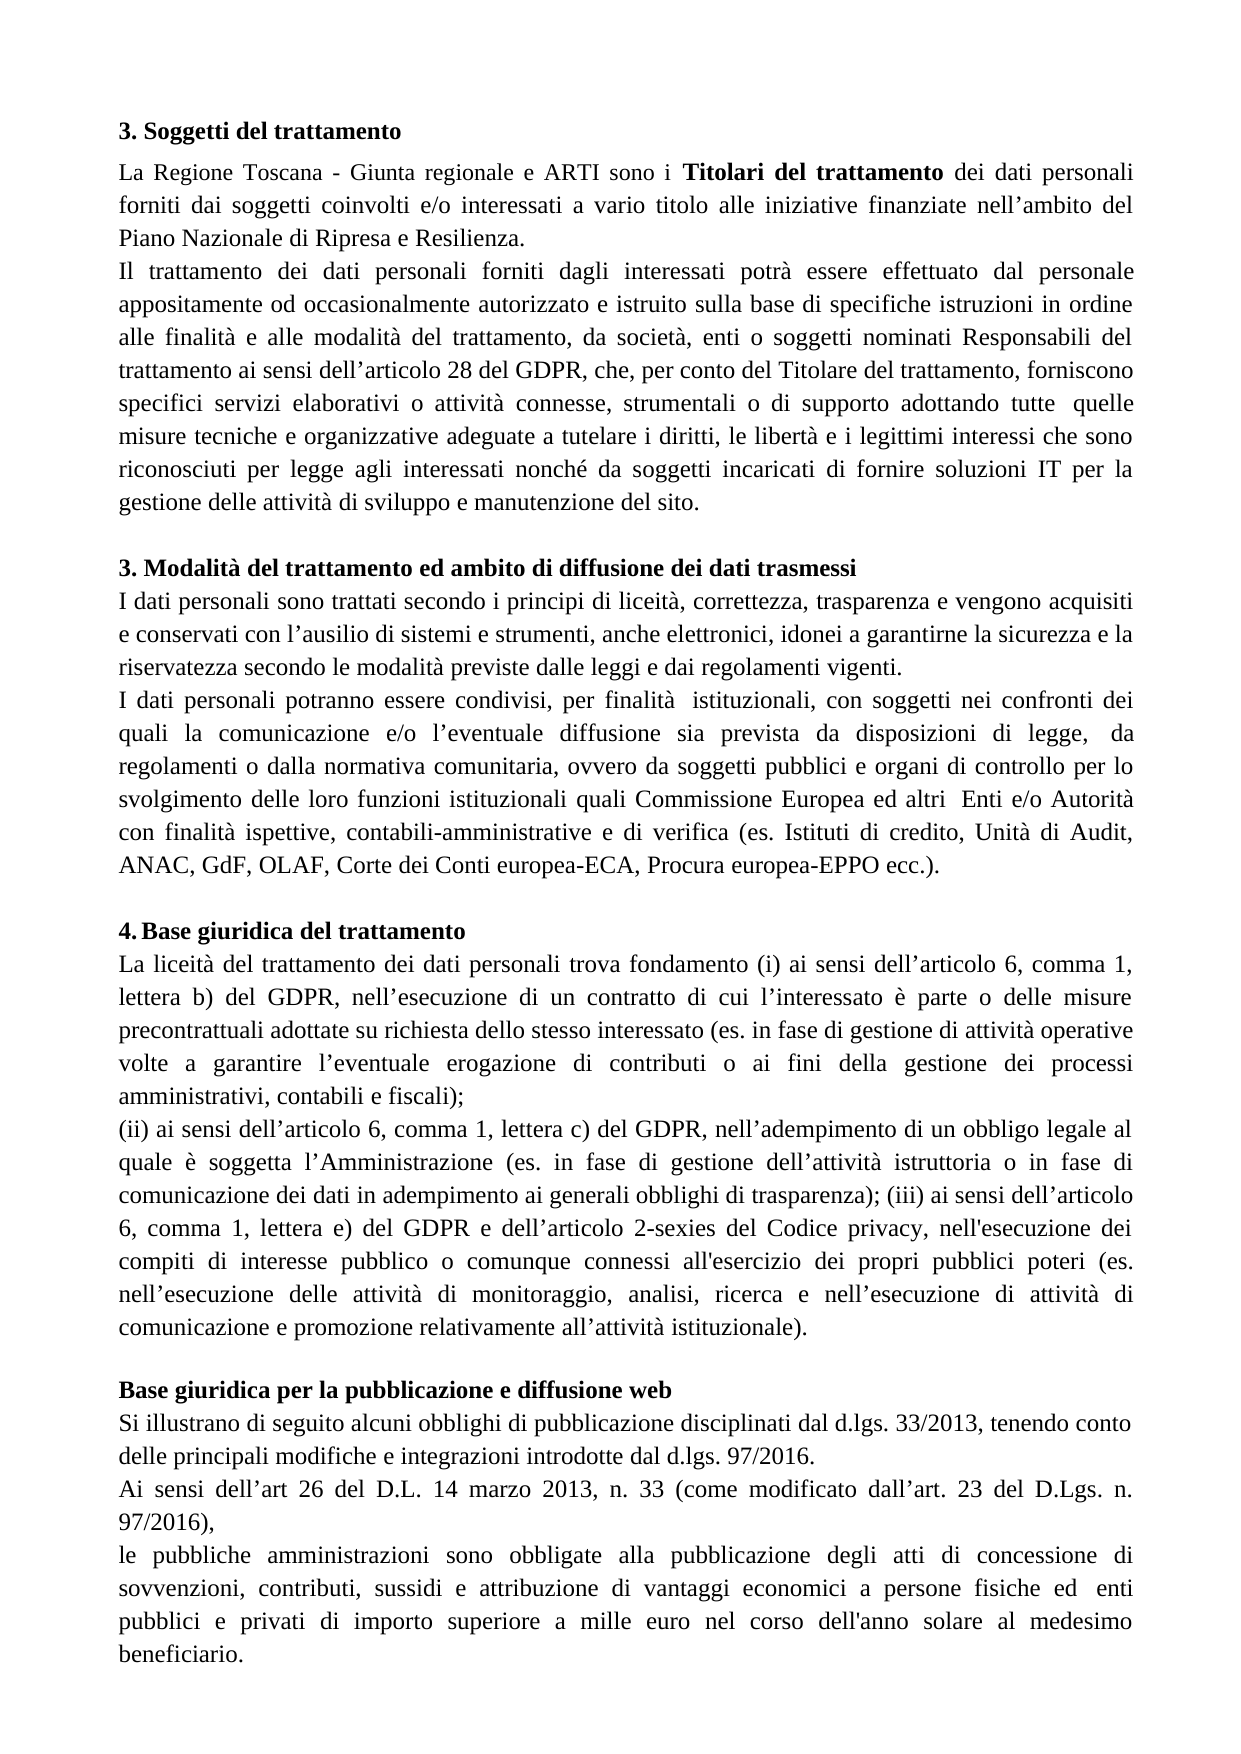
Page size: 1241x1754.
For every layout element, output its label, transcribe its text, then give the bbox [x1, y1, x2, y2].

text Il trattamento dei dati personali forniti dagli interessati potrà essere effettuato dal personale appositamente od occasionalmente autorizzato e istruito sulla base di specifiche istruzioni in ordine alle finalità e alle modalità del trattamento, da società, enti o soggetti nominati Responsabili del trattamento ai sensi dell’articolo 28 del GDPR, che, per conto del Titolare del trattamento, forniscono specifici servizi elaborativi o attività connesse, strumentali o di supporto adottando tutte quelle misure tecniche e organizzative adeguate a tutelare i diritti, le libertà e i legittimi interessi che sono riconosciuti per legge agli interessati nonché da soggetti incaricati di fornire soluzioni IT per la gestione delle attività di sviluppo e manutenzione del sito. [118, 256, 1134, 516]
text La liceità del trattamento dei dati personali trova fondamento (i) ai sensi dell’articolo 6, comma 1, lettera b) del GDPR, nell’esecuzione di un contratto di cui l’interessato è parte o delle misure precontrattuali adottate su richiesta dello stesso interessato (es. in fase di gestione di attività operative volte a garantire l’eventuale erogazione di contributi o ai fini della gestione dei processi amministrativi, contabili e fiscali); [118, 949, 1134, 1110]
text (ii) ai sensi dell’articolo 6, comma 1, lettera c) del GDPR, nell’adempimento di un obbligo legale al quale è soggetta l’Amministrazione (es. in fase di gestione dell’attività istruttoria o in fase di comunicazione dei dati in adempimento ai generali obblighi di trasparenza); (iii) ai sensi dell’articolo 6, comma 1, lettera e) del GDPR e dell’articolo 2-sexies del Codice privacy, nell'esecuzione dei compiti di interesse pubblico o comunque connessi all'esercizio dei propri pubblici poteri (es. nell’esecuzione delle attività di monitoraggio, analisi, ricerca e nell’esecuzione di attività di comunicazione e promozione relativamente all’attività istituzionale). [118, 1114, 1134, 1341]
subtitle Base giuridica per la pubblicazione e diffusione web [118, 1375, 1171, 1404]
text I dati personali sono trattati secondo i principi di liceità, correttezza, trasparenza e vengono acquisiti e conservati con l’ausilio di sistemi e strumenti, anche elettronici, idonei a garantirne la sicurezza e la riservatezza secondo le modalità previste dalle leggi e dai regolamenti vigenti. [118, 586, 1133, 681]
text La Regione Toscana - Giunta regionale e ARTI sono i Titolari del trattamento dei dati personali forniti dai soggetti coinvolti e/o interessati a vario titolo alle iniziative finanziate nell’ambito del Piano Nazionale di Ripresa e Resilienza. [118, 157, 1134, 252]
text I dati personali potranno essere condivisi, per finalità istituzionali, con soggetti nei confronti dei quali la comunicazione e/o l’eventuale diffusione sia prevista da disposizioni di legge, da regolamenti o dalla normativa comunitaria, ovvero da soggetti pubblici e organi di controllo per lo svolgimento delle loro funzioni istituzionali quali Commissione Europea ed altri Enti e/o Autorità con finalità ispettive, contabili-amministrative e di verifica (es. Istituti di credito, Unità di Audit, ANAC, GdF, OLAF, Corte dei Conti europea-ECA, Procura europea-EPPO ecc.). [118, 685, 1134, 879]
text Si illustrano di seguito alcuni obblighi di pubblicazione disciplinati dal d.lgs. 33/2013, tenendo conto delle principali modifiche e integrazioni introdotte dal d.lgs. 97/2016. [118, 1408, 1133, 1470]
subtitle Base giuridica del trattamento [118, 916, 1171, 945]
subtitle Modalità del trattamento ed ambito di diffusione dei dati trasmessi [118, 553, 1171, 582]
text le pubbliche amministrazioni sono obbligate alla pubblicazione degli atti di concessione di sovvenzioni, contributi, sussidi e attribuzione di vantaggi economici a persone fisiche ed enti pubblici e privati di importo superiore a mille euro nel corso dell'anno solare al medesimo beneficiario. [118, 1540, 1133, 1668]
text Ai sensi dell’art 26 del D.L. 14 marzo 2013, n. 33 (come modificato dall’art. 23 del D.Lgs. n. 97/2016), [118, 1474, 1133, 1536]
text 3. Soggetti del trattamento [118, 116, 1134, 145]
